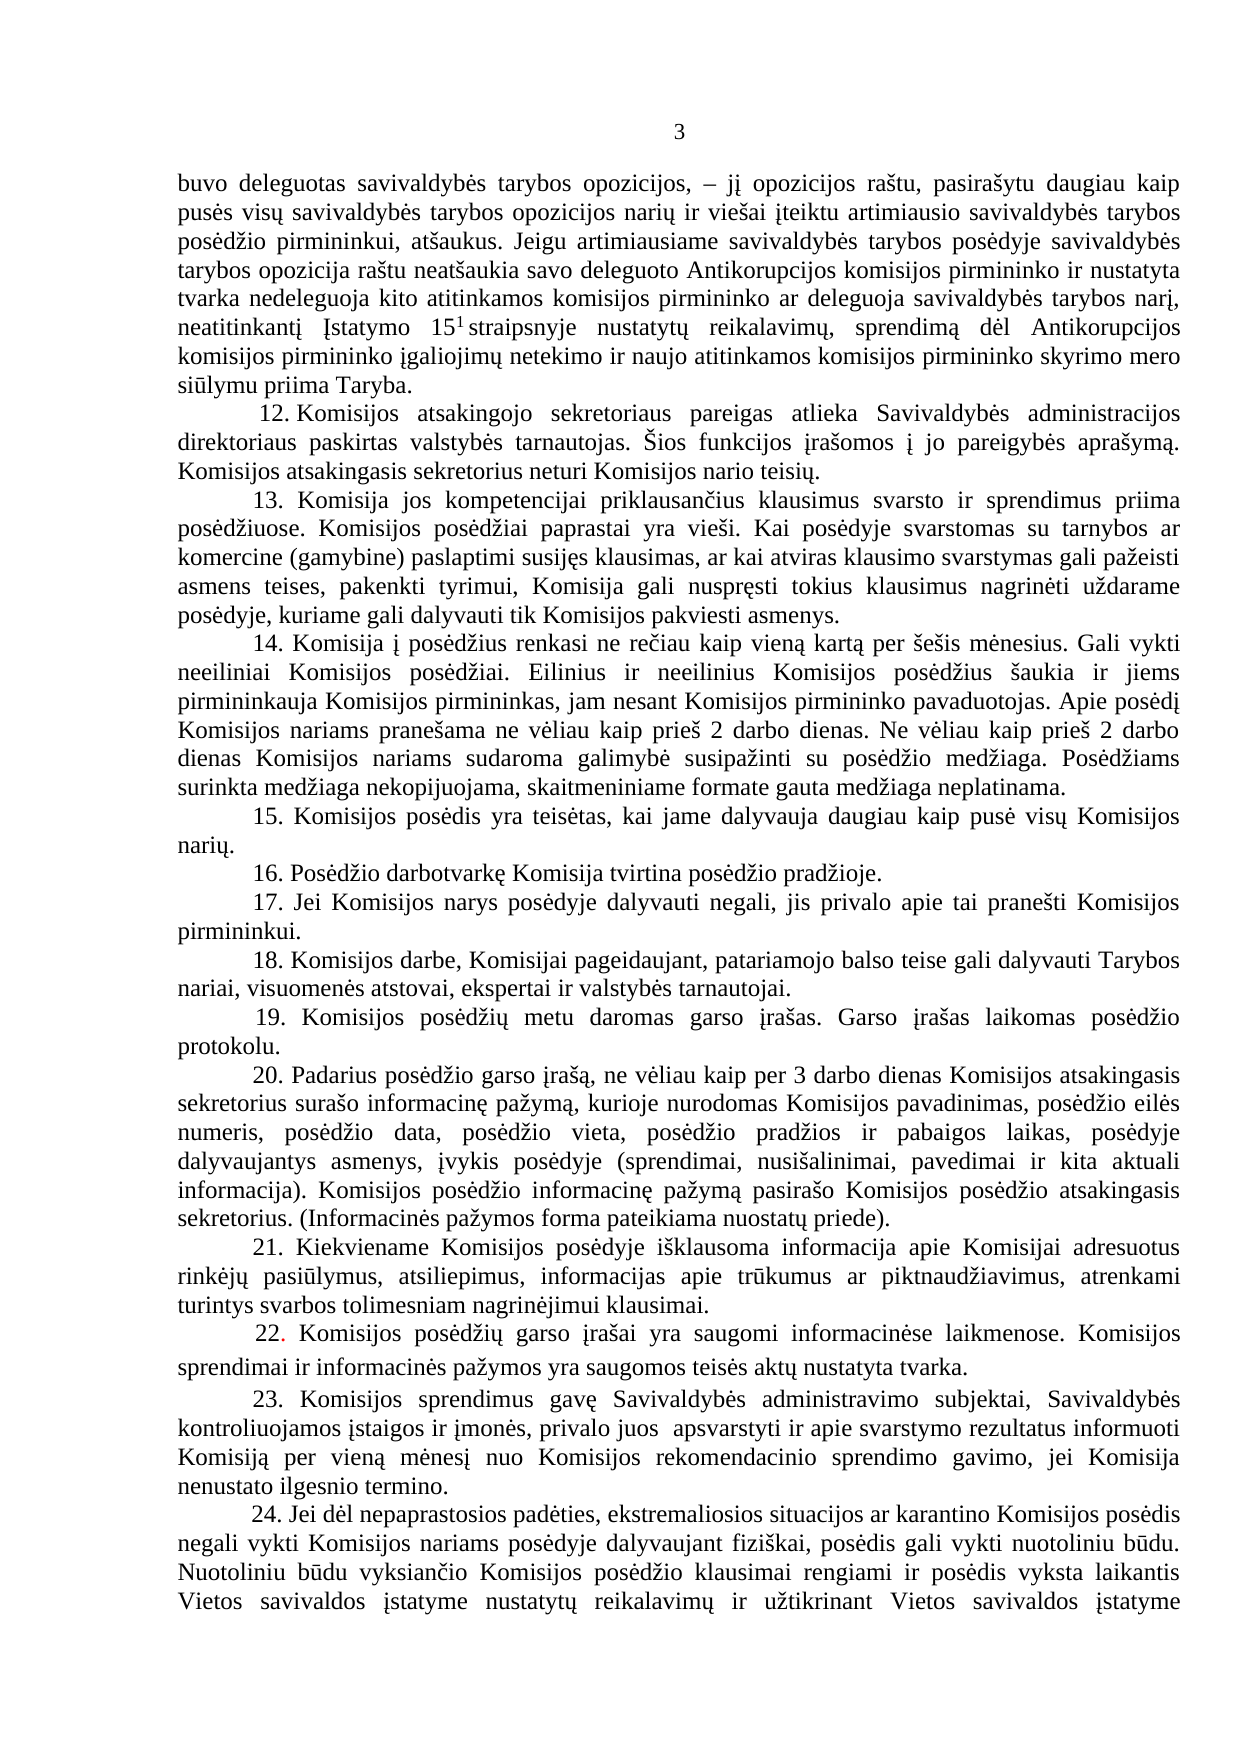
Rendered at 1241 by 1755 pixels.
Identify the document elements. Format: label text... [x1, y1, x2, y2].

text 19. Komisijos posėdžių metu daromas garso įrašas. Garso įrašas laikomas posėdžio protokolu. [177, 1002, 1181, 1060]
text 23. Komisijos sprendimus gavę Savivaldybės administravimo subjektai, Savivaldybės kontroliuojamos įstaigos ir įmonės, privalo juos apsvarstyti ir apie svarstymo rezultatus informuoti Komisiją per vieną mėnesį nuo Komisijos rekomendacinio sprendimo gavimo, jei Komisija nenustato ilgesnio termino. [177, 1384, 1181, 1499]
text buvo deleguotas savivaldybės tarybos opozicijos, – jį opozicijos raštu, pasirašytu daugiau kaip pusės visų savivaldybės tarybos opozicijos narių ir viešai įteiktu artimiausio savivaldybės tarybos posėdžio pirmininkui, atšaukus. Jeigu artimiausiame savivaldybės tarybos posėdyje savivaldybės tarybos opozicija raštu neatšaukia savo deleguoto Antikorupcijos komisijos pirmininko ir nustatyta tvarka nedeleguoja kito atitinkamos komisijos pirmininko ar deleguoja savivaldybės tarybos narį, neatitinkantį Įstatymo 151 straipsnyje nustatytų reikalavimų, sprendimą dėl Antikorupcijos komisijos pirmininko įgaliojimų netekimo ir naujo atitinkamos komisijos pirmininko skyrimo mero siūlymu priima Taryba. [177, 168, 1181, 398]
text 14. Komisija į posėdžius renkasi ne rečiau kaip vieną kartą per šešis mėnesius. Gali vykti neeiliniai Komisijos posėdžiai. Eilinius ir neeilinius Komisijos posėdžius šaukia ir jiems pirmininkauja Komisijos pirmininkas, jam nesant Komisijos pirmininko pavaduotojas. Apie posėdį Komisijos nariams pranešama ne vėliau kaip prieš 2 darbo dienas. Ne vėliau kaip prieš 2 darbo dienas Komisijos nariams sudaroma galimybė susipažinti su posėdžio medžiaga. Posėdžiams surinkta medžiaga nekopijuojama, skaitmeniniame formate gauta medžiaga neplatinama. [177, 628, 1181, 801]
text 22. Komisijos posėdžių garso įrašai yra saugomi informacinėse laikmenose. Komisijos sprendimai ir informacinės pažymos yra saugomos teisės aktų nustatyta tvarka. [177, 1318, 1181, 1380]
text 17. Jei Komisijos narys posėdyje dalyvauti negali, jis privalo apie tai pranešti Komisijos pirmininkui. [177, 887, 1181, 945]
text 13. Komisija jos kompetencijai priklausančius klausimus svarsto ir sprendimus priima posėdžiuose. Komisijos posėdžiai paprastai yra vieši. Kai posėdyje svarstomas su tarnybos ar komercine (gamybine) paslaptimi susijęs klausimas, ar kai atviras klausimo svarstymas gali pažeisti asmens teises, pakenkti tyrimui, Komisija gali nuspręsti tokius klausimus nagrinėti uždarame posėdyje, kuriame gali dalyvauti tik Komisijos pakviesti asmenys. [177, 485, 1181, 628]
text 16. Posėdžio darbotvarkę Komisija tvirtina posėdžio pradžioje. [177, 858, 1181, 887]
text 24. Jei dėl nepaprastosios padėties, ekstremaliosios situacijos ar karantino Komisijos posėdis negali vykti Komisijos nariams posėdyje dalyvaujant fiziškai, posėdis gali vykti nuotoliniu būdu. Nuotoliniu būdu vyksiančio Komisijos posėdžio klausimai rengiami ir posėdis vyksta laikantis Vietos savivaldos įstatyme nustatytų reikalavimų ir užtikrinant Vietos savivaldos įstatyme [177, 1499, 1181, 1614]
text 21. Kiekviename Komisijos posėdyje išklausoma informacija apie Komisijai adresuotus rinkėjų pasiūlymus, atsiliepimus, informacijas apie trūkumus ar piktnaudžiavimus, atrenkami turintys svarbos tolimesniam nagrinėjimui klausimai. [177, 1232, 1181, 1318]
text 15. Komisijos posėdis yra teisėtas, kai jame dalyvauja daugiau kaip pusė visų Komisijos narių. [177, 801, 1181, 858]
text 20. Padarius posėdžio garso įrašą, ne vėliau kaip per 3 darbo dienas Komisijos atsakingasis sekretorius surašo informacinę pažymą, kurioje nurodomas Komisijos pavadinimas, posėdžio eilės numeris, posėdžio data, posėdžio vieta, posėdžio pradžios ir pabaigos laikas, posėdyje dalyvaujantys asmenys, įvykis posėdyje (sprendimai, nusišalinimai, pavedimai ir kita aktuali informacija). Komisijos posėdžio informacinę pažymą pasirašo Komisijos posėdžio atsakingasis sekretorius. (Informacinės pažymos forma pateikiama nuostatų priede). [177, 1060, 1181, 1232]
text 12. Komisijos atsakingojo sekretoriaus pareigas atlieka Savivaldybės administracijos direktoriaus paskirtas valstybės tarnautojas. Šios funkcijos įrašomos į jo pareigybės aprašymą. Komisijos atsakingasis sekretorius neturi Komisijos nario teisių. [177, 398, 1181, 485]
text 18. Komisijos darbe, Komisijai pageidaujant, patariamojo balso teise gali dalyvauti Tarybos nariai, visuomenės atstovai, ekspertai ir valstybės tarnautojai. [177, 945, 1181, 1002]
